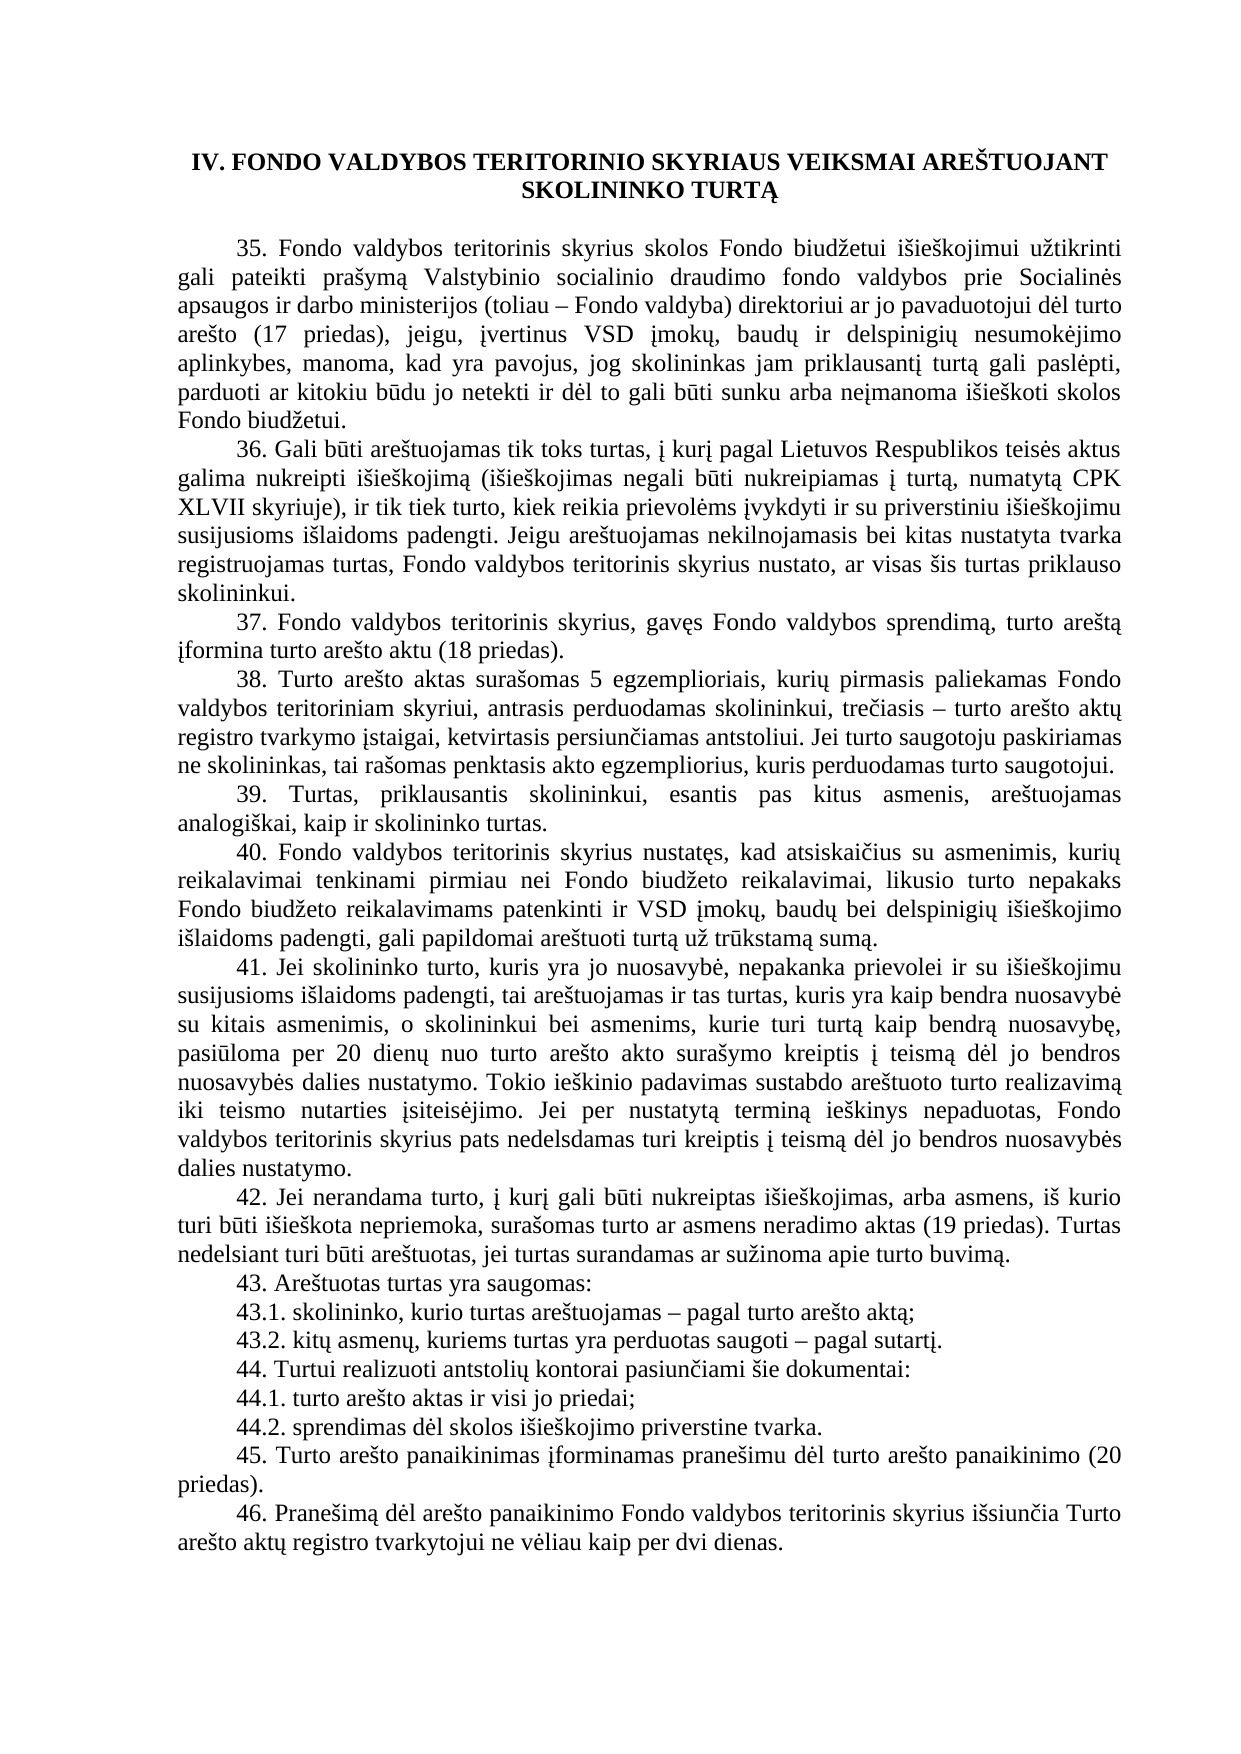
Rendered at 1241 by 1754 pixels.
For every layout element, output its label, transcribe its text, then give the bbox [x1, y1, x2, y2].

text 37. Fondo valdybos teritorinis skyrius, gavęs Fondo valdybos sprendimą, turto areštą įformina turto arešto aktu (18 priedas). [177, 607, 1122, 664]
text 38. Turto arešto aktas surašomas 5 egzemplioriais, kurių pirmasis paliekamas Fondo valdybos teritoriniam skyriui, antrasis perduodamas skolininkui, trečiasis – turto arešto aktų registro tvarkymo įstaigai, ketvirtasis persiunčiamas antstoliui. Jei turto saugotoju paskiriamas ne skolininkas, tai rašomas penktasis akto egzempliorius, kuris perduodamas turto saugotojui. [177, 664, 1122, 779]
text 35. Fondo valdybos teritorinis skyrius skolos Fondo biudžetui išieškojimui užtikrinti gali pateikti prašymą Valstybinio socialinio draudimo fondo valdybos prie Socialinės apsaugos ir darbo ministerijos (toliau – Fondo valdyba) direktoriui ar jo pavaduotojui dėl turto arešto (17 priedas), jeigu, įvertinus VSD įmokų, baudų ir delspinigių nesumokėjimo aplinkybes, manoma, kad yra pavojus, jog skolininkas jam priklausantį turtą gali paslėpti, parduoti ar kitokiu būdu jo netekti ir dėl to gali būti sunku arba neįmanoma išieškoti skolos Fondo biudžetui. [177, 233, 1122, 434]
text IV. FONDO VALDYBOS TERITORINIO SKYRIAUS VEIKSMAI AREŠTUOJANT SKOLININKO TURTĄ [177, 147, 1122, 204]
text 43.1. skolininko, kurio turtas areštuojamas – pagal turto arešto aktą; [177, 1297, 1122, 1326]
text 40. Fondo valdybos teritorinis skyrius nustatęs, kad atsiskaičius su asmenimis, kurių reikalavimai tenkinami pirmiau nei Fondo biudžeto reikalavimai, likusio turto nepakaks Fondo biudžeto reikalavimams patenkinti ir VSD įmokų, baudų bei delspinigių išieškojimo išlaidoms padengti, gali papildomai areštuoti turtą už trūkstamą sumą. [177, 837, 1122, 952]
text 44. Turtui realizuoti antstolių kontorai pasiunčiami šie dokumentai: [177, 1354, 1122, 1383]
text 39. Turtas, priklausantis skolininkui, esantis pas kitus asmenis, areštuojamas analogiškai, kaip ir skolininko turtas. [177, 779, 1122, 837]
text 46. Pranešimą dėl arešto panaikinimo Fondo valdybos teritorinis skyrius išsiunčia Turto arešto aktų registro tvarkytojui ne vėliau kaip per dvi dienas. [177, 1498, 1122, 1556]
text 44.2. sprendimas dėl skolos išieškojimo priverstine tvarka. [177, 1412, 1122, 1441]
text 42. Jei nerandama turto, į kurį gali būti nukreiptas išieškojimas, arba asmens, iš kurio turi būti išieškota nepriemoka, surašomas turto ar asmens neradimo aktas (19 priedas). Turtas nedelsiant turi būti areštuotas, jei turtas surandamas ar sužinoma apie turto buvimą. [177, 1182, 1122, 1268]
text 44.1. turto arešto aktas ir visi jo priedai; [177, 1383, 1122, 1412]
text 41. Jei skolininko turto, kuris yra jo nuosavybė, nepakanka prievolei ir su išieškojimu susijusioms išlaidoms padengti, tai areštuojamas ir tas turtas, kuris yra kaip bendra nuosavybė su kitais asmenimis, o skolininkui bei asmenims, kurie turi turtą kaip bendrą nuosavybę, pasiūloma per 20 dienų nuo turto arešto akto surašymo kreiptis į teismą dėl jo bendros nuosavybės dalies nustatymo. Tokio ieškinio padavimas sustabdo areštuoto turto realizavimą iki teismo nutarties įsiteisėjimo. Jei per nustatytą terminą ieškinys nepaduotas, Fondo valdybos teritorinis skyrius pats nedelsdamas turi kreiptis į teismą dėl jo bendros nuosavybės dalies nustatymo. [177, 952, 1122, 1182]
text 43.2. kitų asmenų, kuriems turtas yra perduotas saugoti – pagal sutartį. [177, 1326, 1122, 1354]
text 43. Areštuotas turtas yra saugomas: [177, 1268, 1122, 1297]
text 45. Turto arešto panaikinimas įforminamas pranešimu dėl turto arešto panaikinimo (20 priedas). [177, 1441, 1122, 1498]
text 36. Gali būti areštuojamas tik toks turtas, į kurį pagal Lietuvos Respublikos teisės aktus galima nukreipti išieškojimą (išieškojimas negali būti nukreipiamas į turtą, numatytą CPK XLVII skyriuje), ir tik tiek turto, kiek reikia prievolėms įvykdyti ir su priverstiniu išieškojimu susijusioms išlaidoms padengti. Jeigu areštuojamas nekilnojamasis bei kitas nustatyta tvarka registruojamas turtas, Fondo valdybos teritorinis skyrius nustato, ar visas šis turtas priklauso skolininkui. [177, 434, 1122, 607]
